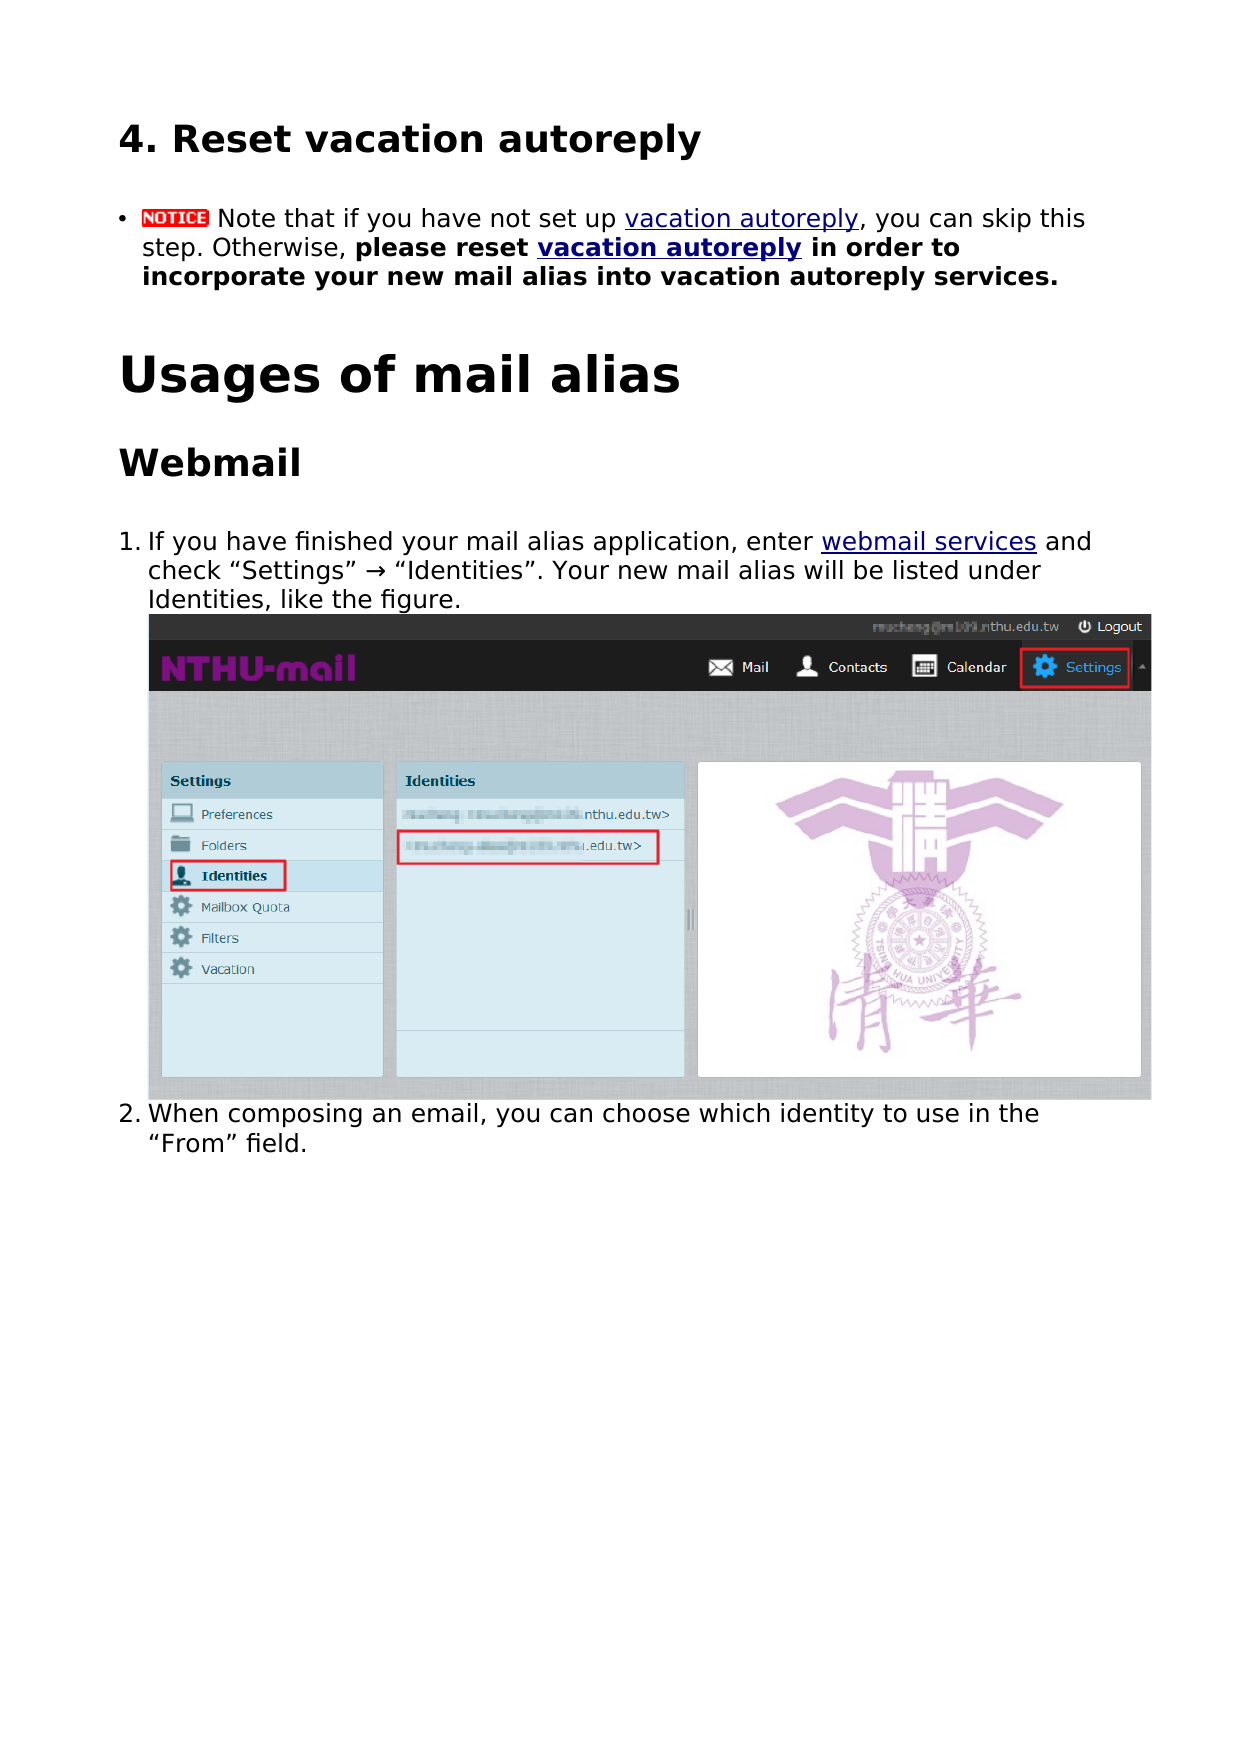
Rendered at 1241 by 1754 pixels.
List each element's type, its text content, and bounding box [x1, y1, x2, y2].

list Note that if you have not set up vacation autoreply, you can skip this step. Otherwise, please reset vacation autoreply in order to incorporate your new mail alias into vacation autoreply services. [118, 204, 1122, 291]
subtitle Usages of mail alias [118, 346, 1122, 404]
picture [141, 209, 209, 227]
list When composing an email, you can choose which identity to use in the “From” field. [118, 1100, 1122, 1158]
list If you have finished your mail alias application, enter webmail services and check “Settings” → “Identities”. Your new mail alias will be listed under Identities, like the figure. [118, 527, 1122, 1100]
subtitle 4. Reset vacation autoreply [118, 118, 1122, 162]
picture [147, 614, 1152, 1100]
subtitle Webmail [118, 441, 1122, 485]
